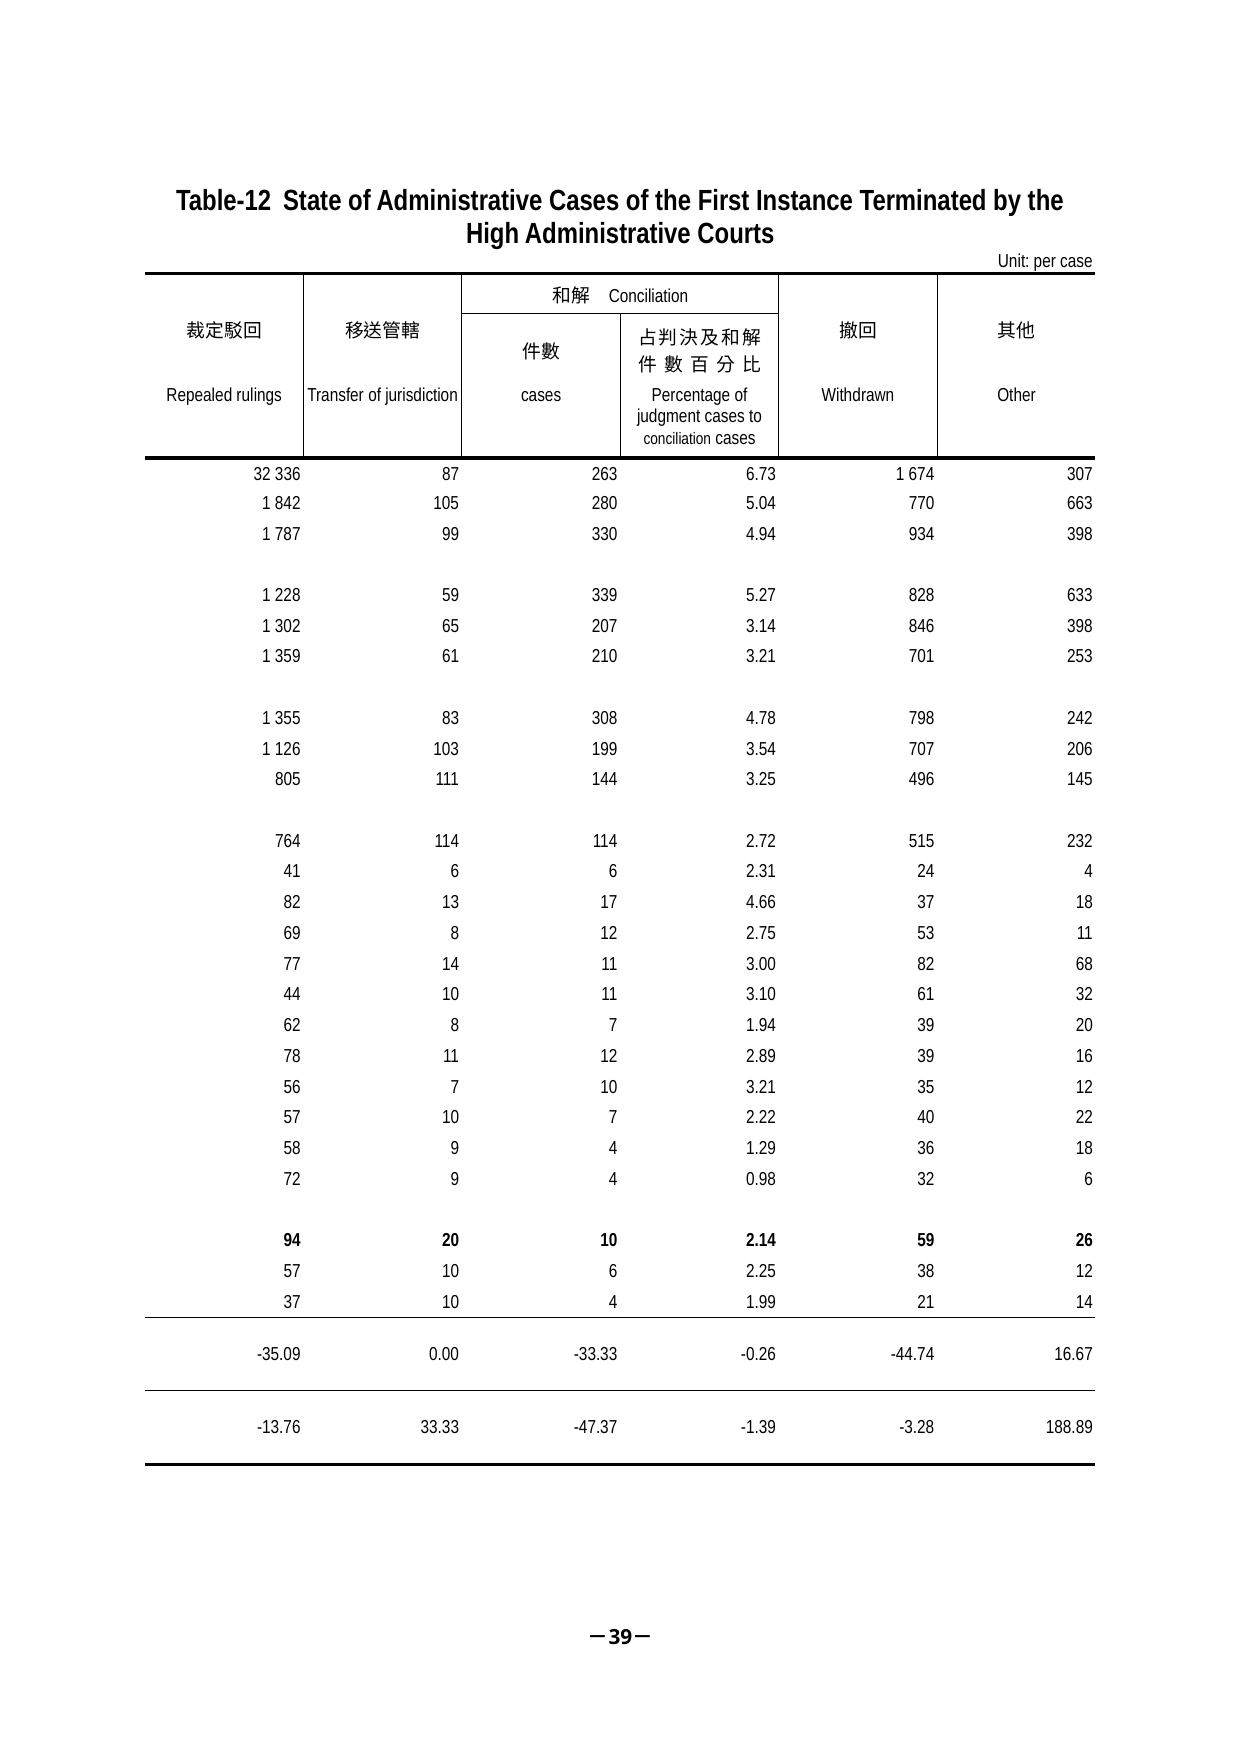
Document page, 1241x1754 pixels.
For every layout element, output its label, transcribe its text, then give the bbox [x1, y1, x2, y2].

table_cell 798 [779, 702, 937, 733]
table_cell -35.09 [145, 1318, 303, 1390]
table_cell 2.14 [620, 1225, 778, 1255]
table_cell 件數 [462, 314, 620, 384]
table_cell 934 [779, 518, 937, 548]
table_cell 339 [462, 579, 620, 610]
table_cell 11 [462, 948, 620, 979]
table_cell 210 [462, 641, 620, 671]
table_cell 18 [937, 887, 1095, 917]
table_cell 3.10 [620, 979, 778, 1009]
table_cell 846 [779, 610, 937, 641]
table_cell 14 [937, 1286, 1095, 1317]
table_cell 35 [779, 1071, 937, 1102]
table_cell -13.76 [145, 1391, 303, 1463]
table_cell [620, 671, 778, 702]
table_cell 3.21 [620, 641, 778, 671]
table_header 其他 [938, 275, 1095, 384]
table_cell 114 [303, 825, 462, 856]
table_cell [937, 1194, 1095, 1224]
table_cell 663 [937, 487, 1095, 518]
table_cell [779, 1194, 937, 1224]
table_cell 707 [779, 733, 937, 764]
table_cell 33.33 [303, 1391, 462, 1463]
table_cell 59 [779, 1225, 937, 1255]
table_cell 1 355 [145, 702, 303, 733]
table_header 撤回 [779, 275, 937, 384]
table_cell Repealed rulings [145, 384, 303, 456]
table_cell 10 [303, 1286, 462, 1317]
table_cell 207 [462, 610, 620, 641]
table_cell [462, 549, 620, 579]
table_cell 32 [937, 979, 1095, 1009]
table_cell [145, 549, 303, 579]
table_cell 1.99 [620, 1286, 778, 1317]
table_cell 105 [303, 487, 462, 518]
table_cell -1.39 [620, 1391, 778, 1463]
table_cell 199 [462, 733, 620, 764]
table_cell 103 [303, 733, 462, 764]
table_cell 114 [462, 825, 620, 856]
table_cell 44 [145, 979, 303, 1009]
table_cell 805 [145, 764, 303, 794]
table_cell 11 [303, 1040, 462, 1071]
table_cell Other [938, 384, 1095, 456]
table_cell 36 [779, 1133, 937, 1163]
table_cell [779, 671, 937, 702]
table_cell 10 [303, 1255, 462, 1286]
table_cell [145, 794, 303, 825]
table_cell -0.26 [620, 1318, 778, 1390]
table_cell 188.89 [937, 1391, 1095, 1463]
table_cell 764 [145, 825, 303, 856]
table_cell 32 336 [145, 460, 303, 487]
table_cell 10 [303, 1102, 462, 1132]
table_cell 7 [303, 1071, 462, 1102]
table_cell [145, 1194, 303, 1224]
table_cell [303, 671, 462, 702]
table_cell 82 [779, 948, 937, 979]
table_cell 57 [145, 1255, 303, 1286]
table_cell 6.73 [620, 460, 778, 487]
table_cell 14 [303, 948, 462, 979]
table_cell 18 [937, 1133, 1095, 1163]
table_cell 58 [145, 1133, 303, 1163]
table_cell 4.94 [620, 518, 778, 548]
table_cell 83 [303, 702, 462, 733]
table_cell cases [462, 384, 620, 456]
table_cell 6 [462, 856, 620, 887]
table_cell 1 674 [779, 460, 937, 487]
table_cell 16 [937, 1040, 1095, 1071]
table_cell 828 [779, 579, 937, 610]
table_cell 12 [937, 1071, 1095, 1102]
table_cell 20 [937, 1010, 1095, 1040]
table_cell 3.21 [620, 1071, 778, 1102]
table_cell 61 [779, 979, 937, 1009]
table_cell [937, 794, 1095, 825]
table_cell 4 [462, 1133, 620, 1163]
table_cell 280 [462, 487, 620, 518]
table_cell 12 [462, 1040, 620, 1071]
table_cell 3.25 [620, 764, 778, 794]
text Unit: per case [148, 250, 1092, 272]
table_cell Percentage of judgment cases to conciliation cases [621, 384, 778, 456]
table_cell 7 [462, 1010, 620, 1040]
table_cell 206 [937, 733, 1095, 764]
table_cell 17 [462, 887, 620, 917]
table_cell 22 [937, 1102, 1095, 1132]
table_cell -33.33 [462, 1318, 620, 1390]
table_cell 242 [937, 702, 1095, 733]
table_cell 6 [937, 1163, 1095, 1194]
table_header 和解 Conciliation [462, 275, 778, 313]
table_cell 1 228 [145, 579, 303, 610]
table_header 移送管轄 [304, 275, 461, 384]
table_cell 307 [937, 460, 1095, 487]
table_cell 633 [937, 579, 1095, 610]
table_cell 77 [145, 948, 303, 979]
table_cell 1.94 [620, 1010, 778, 1040]
table_cell 10 [462, 1071, 620, 1102]
table_cell 0.98 [620, 1163, 778, 1194]
table_cell 1 126 [145, 733, 303, 764]
table_cell 53 [779, 917, 937, 948]
table_cell 57 [145, 1102, 303, 1132]
table_cell 65 [303, 610, 462, 641]
table_cell 69 [145, 917, 303, 948]
table_cell 9 [303, 1163, 462, 1194]
table_cell 20 [303, 1225, 462, 1255]
table_cell 94 [145, 1225, 303, 1255]
table_cell 12 [937, 1255, 1095, 1286]
table_cell 78 [145, 1040, 303, 1071]
table_cell 11 [937, 917, 1095, 948]
table_cell 263 [462, 460, 620, 487]
table_cell 24 [779, 856, 937, 887]
table_cell 39 [779, 1010, 937, 1040]
table_cell 232 [937, 825, 1095, 856]
table_cell [937, 671, 1095, 702]
table_cell 0.00 [303, 1318, 462, 1390]
table_cell 2.25 [620, 1255, 778, 1286]
text Table-12 State of Administrative Cases of the First Instance Terminated by the High Administrative Courts [148, 183, 1092, 250]
table_cell 6 [462, 1255, 620, 1286]
table_cell 1 302 [145, 610, 303, 641]
table_cell 770 [779, 487, 937, 518]
table_cell -3.28 [779, 1391, 937, 1463]
table_cell 11 [462, 979, 620, 1009]
table_cell 68 [937, 948, 1095, 979]
table_cell 308 [462, 702, 620, 733]
table_cell 398 [937, 518, 1095, 548]
table_cell 21 [779, 1286, 937, 1317]
table_cell 515 [779, 825, 937, 856]
table_cell -47.37 [462, 1391, 620, 1463]
table_cell [462, 671, 620, 702]
table_cell 7 [462, 1102, 620, 1132]
table_cell 1 787 [145, 518, 303, 548]
table_cell 4 [462, 1163, 620, 1194]
table_cell [779, 794, 937, 825]
table_cell [462, 794, 620, 825]
table_cell 87 [303, 460, 462, 487]
table_cell 12 [462, 917, 620, 948]
table_cell [779, 549, 937, 579]
table_cell [620, 1194, 778, 1224]
table_cell 41 [145, 856, 303, 887]
table_cell 5.04 [620, 487, 778, 518]
table_cell 37 [145, 1286, 303, 1317]
table_cell -44.74 [779, 1318, 937, 1390]
table_cell 8 [303, 1010, 462, 1040]
table_cell 330 [462, 518, 620, 548]
table_cell 3.14 [620, 610, 778, 641]
table_cell [303, 549, 462, 579]
table_cell 72 [145, 1163, 303, 1194]
table_cell 16.67 [937, 1318, 1095, 1390]
table_cell [462, 1194, 620, 1224]
table_cell 37 [779, 887, 937, 917]
table_cell 6 [303, 856, 462, 887]
table_cell 1 842 [145, 487, 303, 518]
table_cell 253 [937, 641, 1095, 671]
table_cell 145 [937, 764, 1095, 794]
table_cell 1 359 [145, 641, 303, 671]
table_cell 3.54 [620, 733, 778, 764]
table_cell [620, 549, 778, 579]
table_cell Withdrawn [779, 384, 937, 456]
table_cell [145, 671, 303, 702]
table_cell 38 [779, 1255, 937, 1286]
table_cell 4 [462, 1286, 620, 1317]
table_cell [303, 794, 462, 825]
table_cell 111 [303, 764, 462, 794]
table_cell 2.89 [620, 1040, 778, 1071]
table_cell 占判決及和解件數百分比 [621, 314, 778, 384]
table_cell 62 [145, 1010, 303, 1040]
table_cell 1.29 [620, 1133, 778, 1163]
table_cell 496 [779, 764, 937, 794]
table_cell 4 [937, 856, 1095, 887]
table_cell 10 [303, 979, 462, 1009]
table_cell 59 [303, 579, 462, 610]
table_cell 9 [303, 1133, 462, 1163]
table_cell 2.22 [620, 1102, 778, 1132]
table_cell 32 [779, 1163, 937, 1194]
table_cell 2.31 [620, 856, 778, 887]
table_cell 40 [779, 1102, 937, 1132]
table_cell Transfer of jurisdiction [304, 384, 461, 456]
table_cell 82 [145, 887, 303, 917]
table_cell [303, 1194, 462, 1224]
table_cell [937, 549, 1095, 579]
table_cell 398 [937, 610, 1095, 641]
table_cell 8 [303, 917, 462, 948]
table_cell 39 [779, 1040, 937, 1071]
table_cell 701 [779, 641, 937, 671]
table_header 裁定駁回 [145, 275, 303, 384]
table_cell [620, 794, 778, 825]
table_cell 2.75 [620, 917, 778, 948]
table_cell 99 [303, 518, 462, 548]
table_cell 144 [462, 764, 620, 794]
table_cell 26 [937, 1225, 1095, 1255]
table_cell 5.27 [620, 579, 778, 610]
table_cell 10 [462, 1225, 620, 1255]
table_cell 56 [145, 1071, 303, 1102]
table_cell 3.00 [620, 948, 778, 979]
table_cell 4.66 [620, 887, 778, 917]
table_cell 4.78 [620, 702, 778, 733]
table_cell 61 [303, 641, 462, 671]
table_cell 2.72 [620, 825, 778, 856]
table_cell 13 [303, 887, 462, 917]
